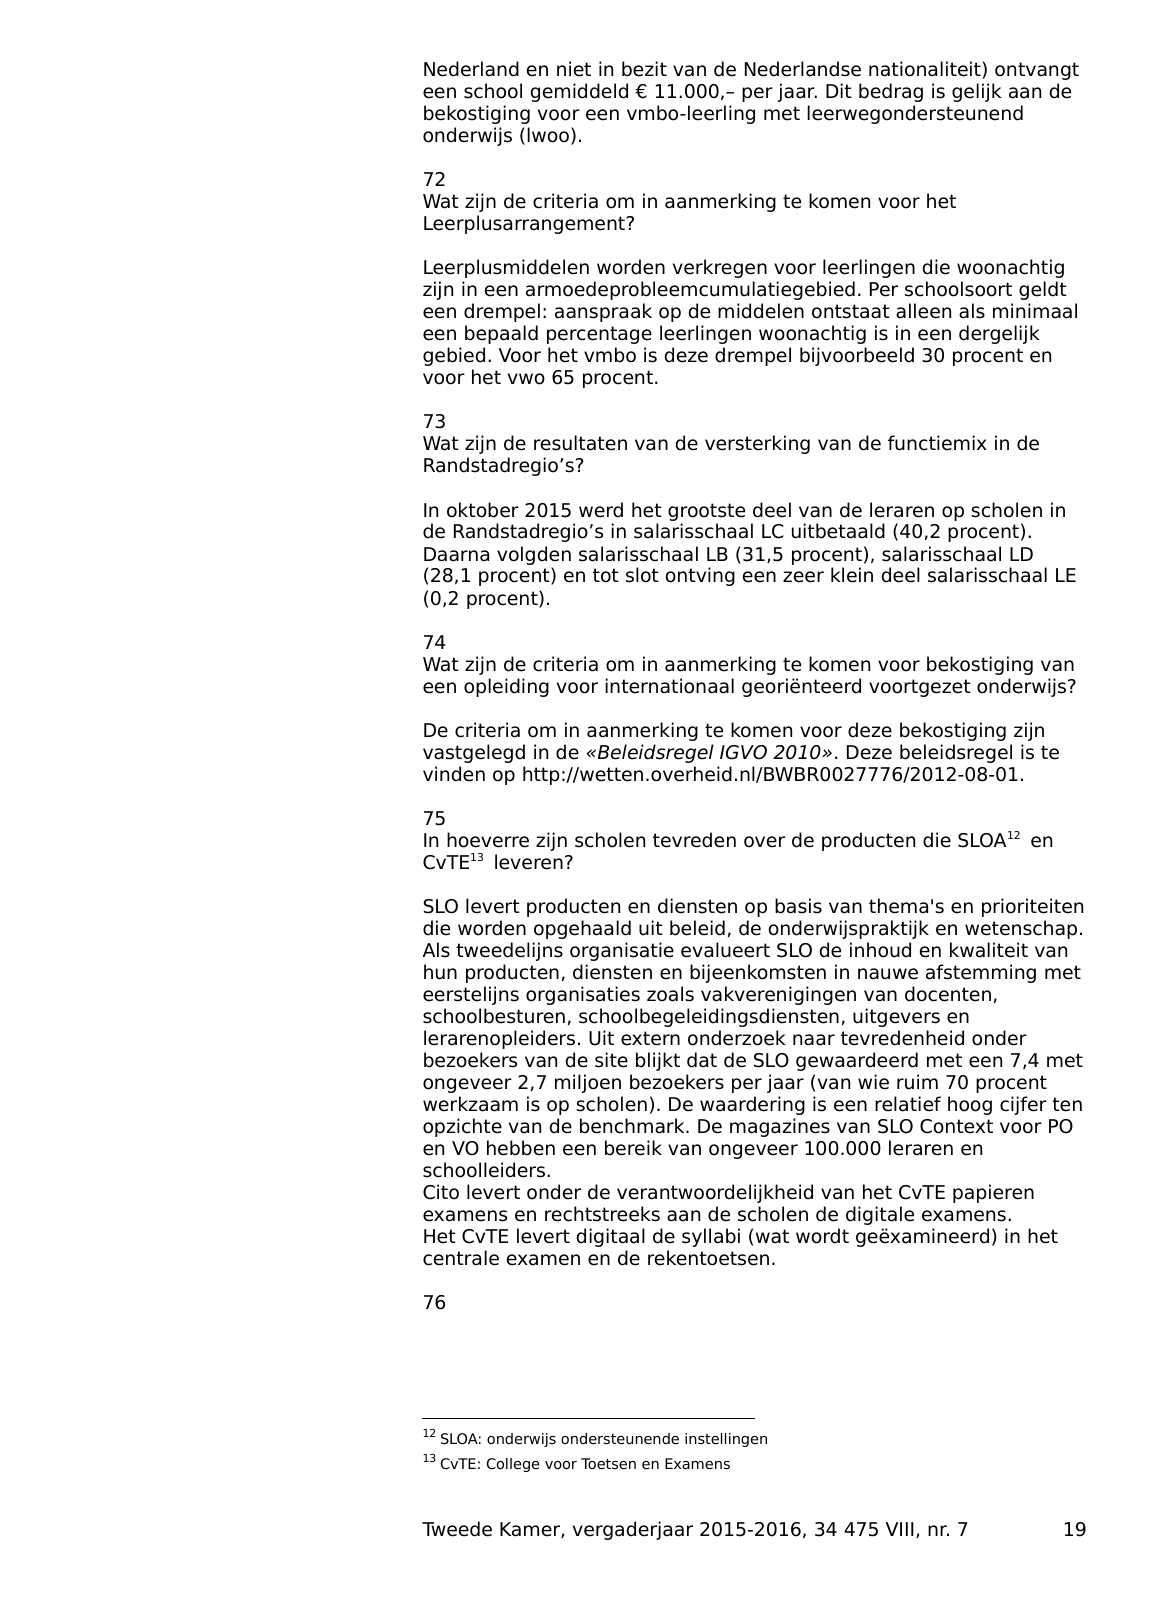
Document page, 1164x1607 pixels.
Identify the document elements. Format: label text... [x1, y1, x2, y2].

text Cito levert onder de verantwoordelijkheid van het CvTE papieren examens en rechtstreeks aan de scholen de digitale examens. [422, 1182, 1087, 1226]
text Wat zijn de criteria om in aanmerking te komen voor bekostiging van een opleiding voor internationaal georiënteerd voortgezet onderwijs? [422, 653, 1087, 697]
text In hoeverre zijn scholen tevreden over de producten die SLOA en CvTE leveren? [422, 830, 1087, 874]
text 76 [422, 1292, 1087, 1314]
text De criteria om in aanmerking te komen voor deze bekostiging zijn vastgelegd in de «Beleidsregel IGVO 2010». Deze beleidsregel is te vinden op http://wetten.overheid.nl/BWBR0027776/2012-08-01. [422, 720, 1087, 786]
text Wat zijn de resultaten van de versterking van de functiemix in de Randstadregio’s? [422, 433, 1087, 477]
text 74 [422, 632, 1087, 653]
text 72 [422, 169, 1087, 191]
text SLO levert producten en diensten op basis van thema's en prioriteiten die worden opgehaald uit beleid, de onderwijspraktijk en wetenschap. Als tweedelijns organisatie evalueert SLO de inhoud en kwaliteit van hun producten, diensten en bijeenkomsten in nauwe afstemming met eerstelijns organisaties zoals vakverenigingen van docenten, schoolbesturen, schoolbegeleidingsdiensten, uitgevers en lerarenopleiders. Uit extern onderzoek naar tevredenheid onder bezoekers van de site blijkt dat de SLO gewaardeerd met een 7,4 met ongeveer 2,7 miljoen bezoekers per jaar (van wie ruim 70 procent werkzaam is op scholen). De waardering is een relatief hoog cijfer ten opzichte van de benchmark. De magazines van SLO Context voor PO en VO hebben een bereik van ongeveer 100.000 leraren en schoolleiders. [422, 896, 1087, 1182]
text SLOA: onderwijs ondersteunende instellingen [422, 1427, 1087, 1449]
text 75 [422, 808, 1087, 830]
text Het CvTE levert digitaal de syllabi (wat wordt geëxamineerd) in het centrale examen en de rekentoetsen. [422, 1226, 1087, 1269]
text Wat zijn de criteria om in aanmerking te komen voor het Leerplusarrangement? [422, 191, 1087, 235]
text Nederland en niet in bezit van de Nederlandse nationaliteit) ontvangt een school gemiddeld € 11.000,– per jaar. Dit bedrag is gelijk aan de bekostiging voor een vmbo-leerling met leerwegondersteunend onderwijs (lwoo). [422, 59, 1087, 147]
text 73 [422, 411, 1087, 433]
text In oktober 2015 werd het grootste deel van de leraren op scholen in de Randstadregio’s in salarisschaal LC uitbetaald (40,2 procent). Daarna volgden salarisschaal LB (31,5 procent), salarisschaal LD (28,1 procent) en tot slot ontving een zeer klein deel salarisschaal LE (0,2 procent). [422, 499, 1087, 609]
text Leerplusmiddelen worden verkregen voor leerlingen die woonachtig zijn in een armoedeprobleemcumulatiegebied. Per schoolsoort geldt een drempel: aanspraak op de middelen ontstaat alleen als minimaal een bepaald percentage leerlingen woonachtig is in een dergelijk gebied. Voor het vmbo is deze drempel bijvoorbeeld 30 procent en voor het vwo 65 procent. [422, 257, 1087, 389]
text CvTE: College voor Toetsen en Examens [422, 1452, 1087, 1474]
